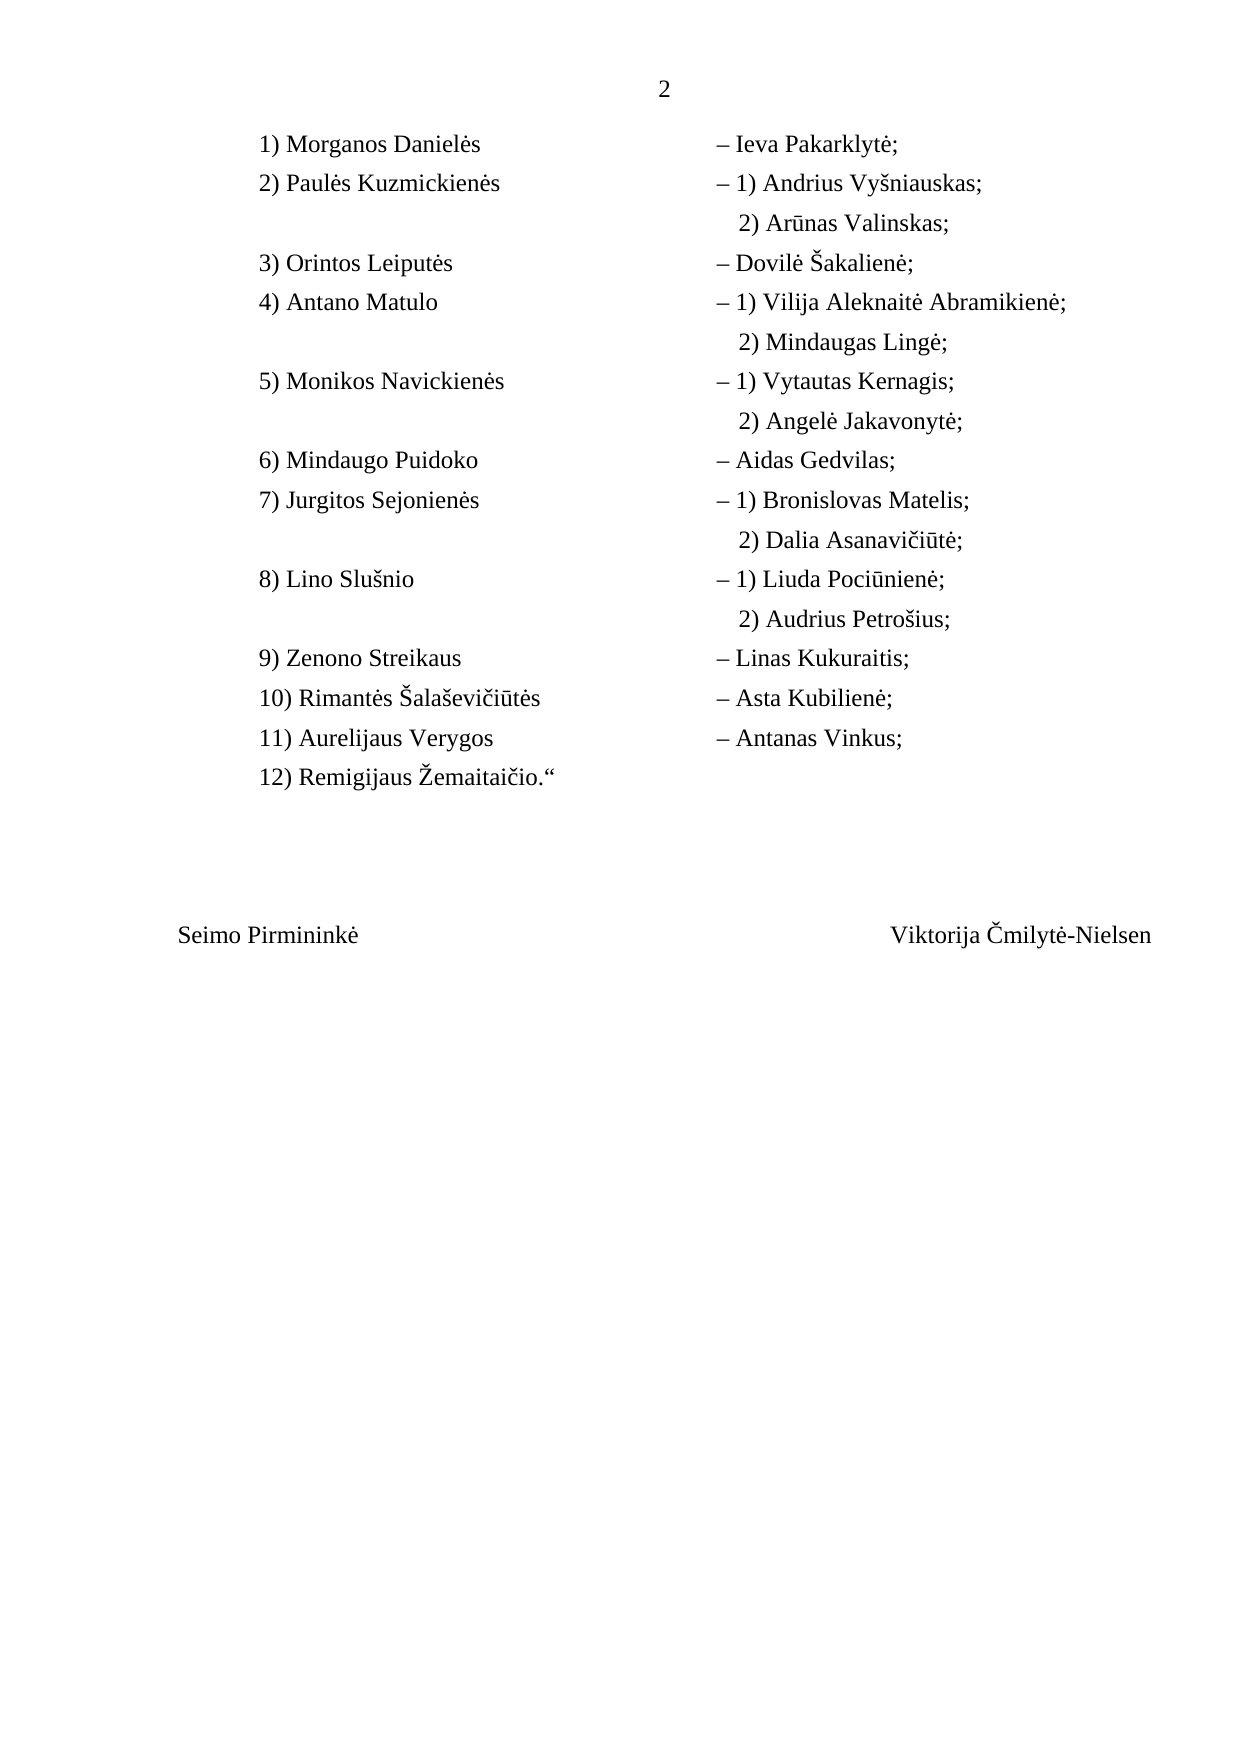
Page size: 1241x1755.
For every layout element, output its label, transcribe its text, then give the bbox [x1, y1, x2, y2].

table_cell – Antanas Vinkus; [691, 712, 1151, 751]
table_cell – Linas Kukuraitis; [691, 633, 1151, 672]
text Seimo Pirmininkė Viktorija Čmilytė-Nielsen [177, 920, 1152, 949]
table_cell – 1) Liuda Pociūnienė; 2) Audrius Petrošius; [691, 554, 1151, 633]
table_cell 10) Rimantės Šalaševičiūtės [248, 672, 691, 712]
table_cell – Aidas Gedvilas; [691, 435, 1151, 474]
table_cell 12) Remigijaus Žemaitaičio.“ [248, 751, 691, 791]
table_cell 4) Antano Matulo [248, 276, 691, 356]
table_cell 5) Monikos Navickienės [248, 356, 691, 435]
table_cell 11) Aurelijaus Verygos [248, 712, 691, 751]
table_cell [691, 751, 1151, 791]
table_cell 6) Mindaugo Puidoko [248, 435, 691, 474]
table_header 1) Morganos Danielės [248, 118, 691, 158]
table_cell 7) Jurgitos Sejonienės [248, 474, 691, 553]
table_header – Ieva Pakarklytė; [691, 118, 1151, 158]
table_cell 3) Orintos Leiputės [248, 237, 691, 276]
table_cell – 1) Bronislovas Matelis; 2) Dalia Asanavičiūtė; [691, 474, 1151, 553]
table_cell – Asta Kubilienė; [691, 672, 1151, 712]
table_cell 8) Lino Slušnio [248, 554, 691, 633]
table_cell 2) Paulės Kuzmickienės [248, 158, 691, 237]
table_cell – Dovilė Šakalienė; [691, 237, 1151, 276]
table_cell – 1) Andrius Vyšniauskas; 2) Arūnas Valinskas; [691, 158, 1151, 237]
table_cell 9) Zenono Streikaus [248, 633, 691, 672]
table_cell – 1) Vytautas Kernagis; 2) Angelė Jakavonytė; [691, 356, 1151, 435]
table_cell – 1) Vilija Aleknaitė Abramikienė; 2) Mindaugas Lingė; [691, 276, 1151, 356]
